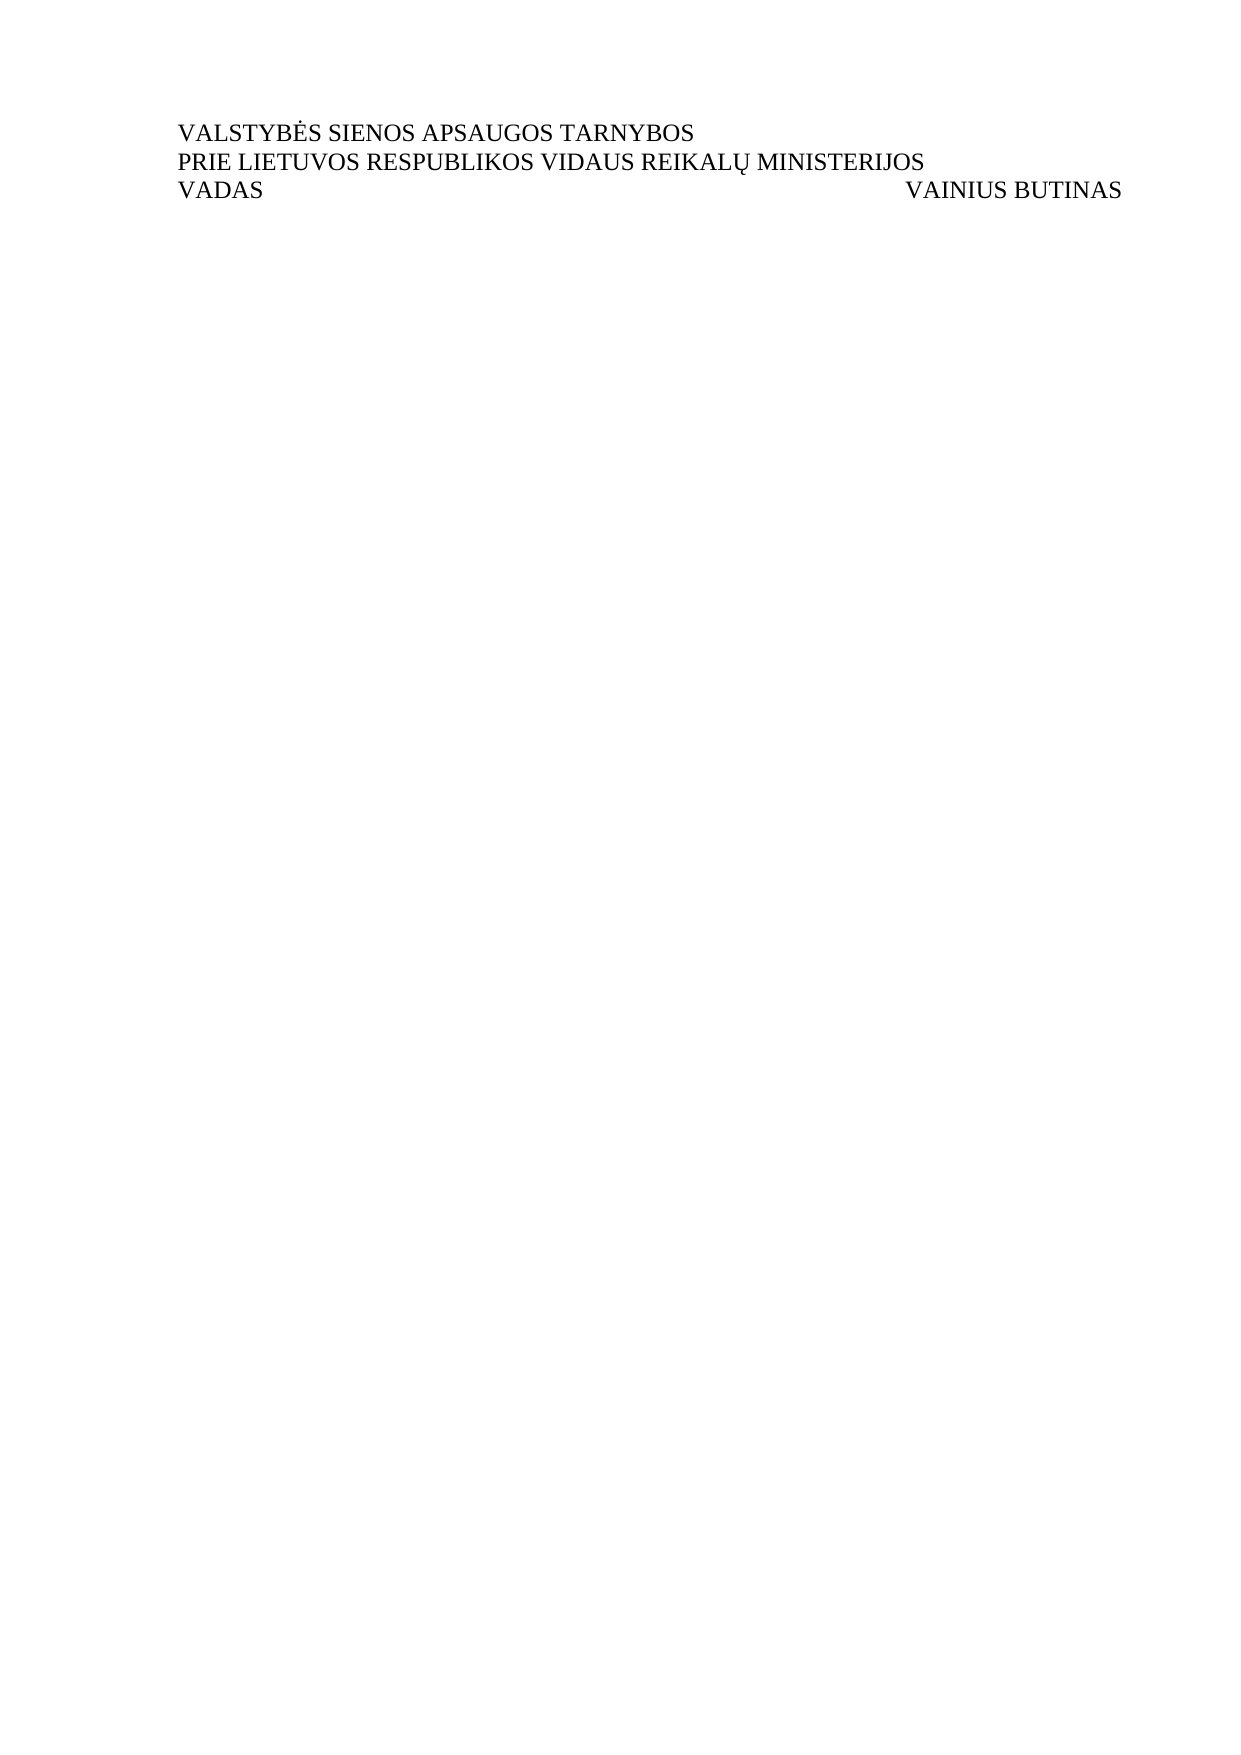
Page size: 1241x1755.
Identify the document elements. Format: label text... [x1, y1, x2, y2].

text prie Lietuvos Respublikos vidaus reikalų ministerijos [177, 147, 1122, 176]
text vadas Vainius Butinas [177, 176, 1122, 204]
text Valstybės sienos apsaugos tarnybos [177, 118, 1122, 147]
